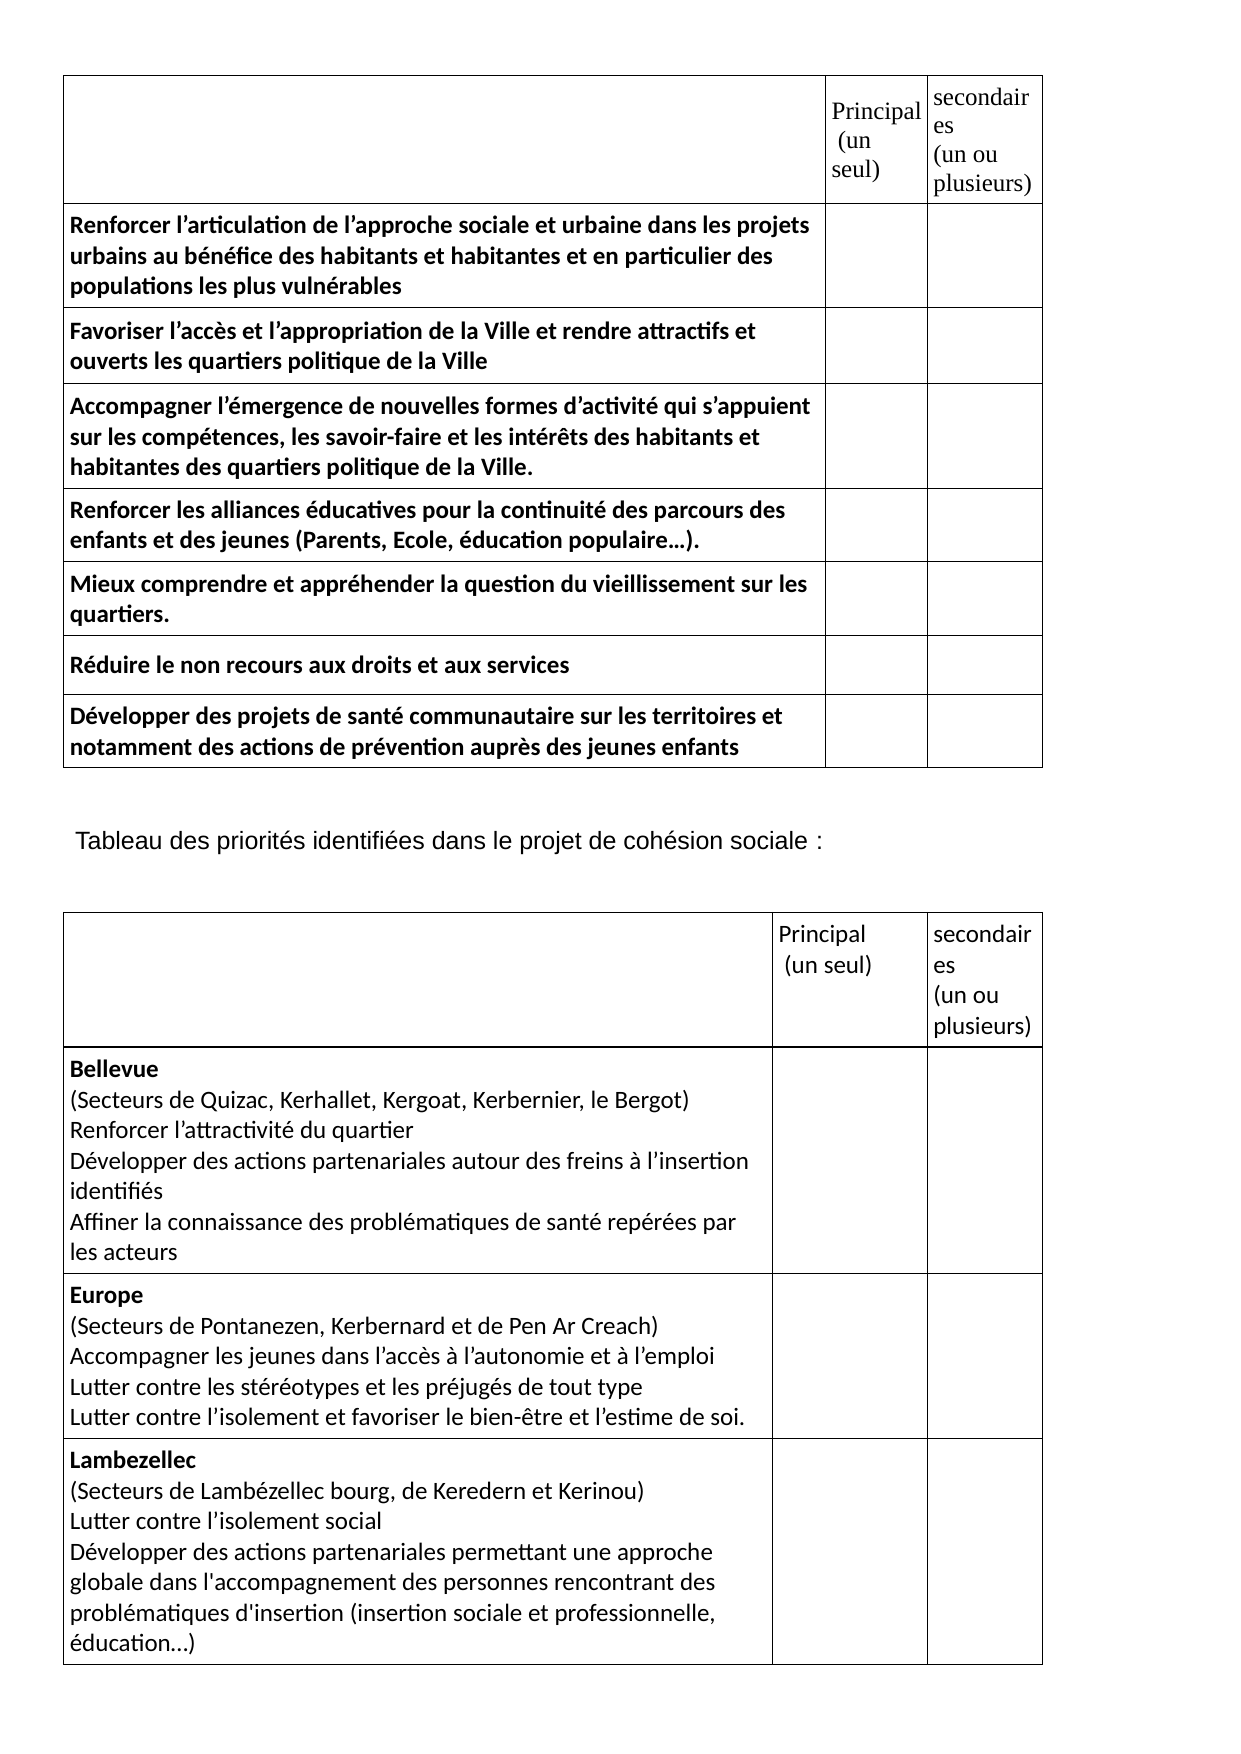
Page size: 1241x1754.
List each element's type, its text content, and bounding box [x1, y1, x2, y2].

table_cell [928, 204, 1042, 307]
table_cell Europe (Secteurs de Pontanezen, Kerbernard et de Pen Ar Creach) Accompagner les jeunes dans l’accès à l’autonomie et à l’emploi Lutter contre les stéréotypes et les préjugés de tout type Lutter contre l’isolement et favoriser le bien-être et l’estime de soi. [64, 1274, 772, 1438]
table_header Principal (un seul) [826, 76, 927, 202]
table_cell [928, 695, 1042, 767]
table_cell Renforcer les alliances éducatives pour la continuité des parcours des enfants et des jeunes (Parents, Ecole, éducation populaire…). [64, 489, 825, 561]
table_cell Développer des projets de santé communautaire sur les territoires et notamment des actions de prévention auprès des jeunes enfants [64, 695, 825, 767]
table_cell [928, 1274, 1042, 1438]
table_cell [928, 489, 1042, 561]
table_cell [826, 695, 927, 767]
table_cell Réduire le non recours aux droits et aux services [64, 636, 825, 693]
table_header [64, 913, 772, 1046]
table_header Principal (un seul) [773, 913, 927, 1046]
table_cell [773, 1048, 927, 1273]
table_cell Accompagner l’émergence de nouvelles formes d’activité qui s’appuient sur les compétences, les savoir-faire et les intérêts des habitants et habitantes des quartiers politique de la Ville. [64, 384, 825, 487]
table_cell Favoriser l’accès et l’appropriation de la Ville et rendre attractifs et ouverts les quartiers politique de la Ville [64, 308, 825, 383]
table_cell Bellevue (Secteurs de Quizac, Kerhallet, Kergoat, Kerbernier, le Bergot) Renforcer l’attractivité du quartier Développer des actions partenariales autour des freins à l’insertion identifiés Affiner la connaissance des problématiques de santé repérées par les acteurs [64, 1048, 772, 1273]
table_cell [928, 1439, 1042, 1664]
table_cell [826, 562, 927, 634]
table_cell [826, 636, 927, 693]
table_cell Renforcer l’articulation de l’approche sociale et urbaine dans les projets urbains au bénéfice des habitants et habitantes et en particulier des populations les plus vulnérables [64, 204, 825, 307]
text Tableau des priorités identifiées dans le projet de cohésion sociale : [75, 826, 1166, 854]
table_cell [826, 308, 927, 383]
table_cell [826, 384, 927, 487]
table_cell [928, 1048, 1042, 1273]
table_cell [928, 636, 1042, 693]
table_header [64, 76, 825, 202]
table_cell [826, 204, 927, 307]
table_cell Lambezellec (Secteurs de Lambézellec bourg, de Keredern et Kerinou) Lutter contre l’isolement social Développer des actions partenariales permettant une approche globale dans l'accompagnement des personnes rencontrant des problématiques d'insertion (insertion sociale et professionnelle, éducation…) [64, 1439, 772, 1664]
table_cell [928, 562, 1042, 634]
table_cell Mieux comprendre et appréhender la question du vieillissement sur les quartiers. [64, 562, 825, 634]
table_cell [773, 1274, 927, 1438]
table_cell [826, 489, 927, 561]
table_cell [928, 308, 1042, 383]
table_header secondaires (un ou plusieurs) [928, 76, 1042, 202]
table_cell [773, 1439, 927, 1664]
table_cell [928, 384, 1042, 487]
table_header secondaires (un ou plusieurs) [928, 913, 1042, 1046]
